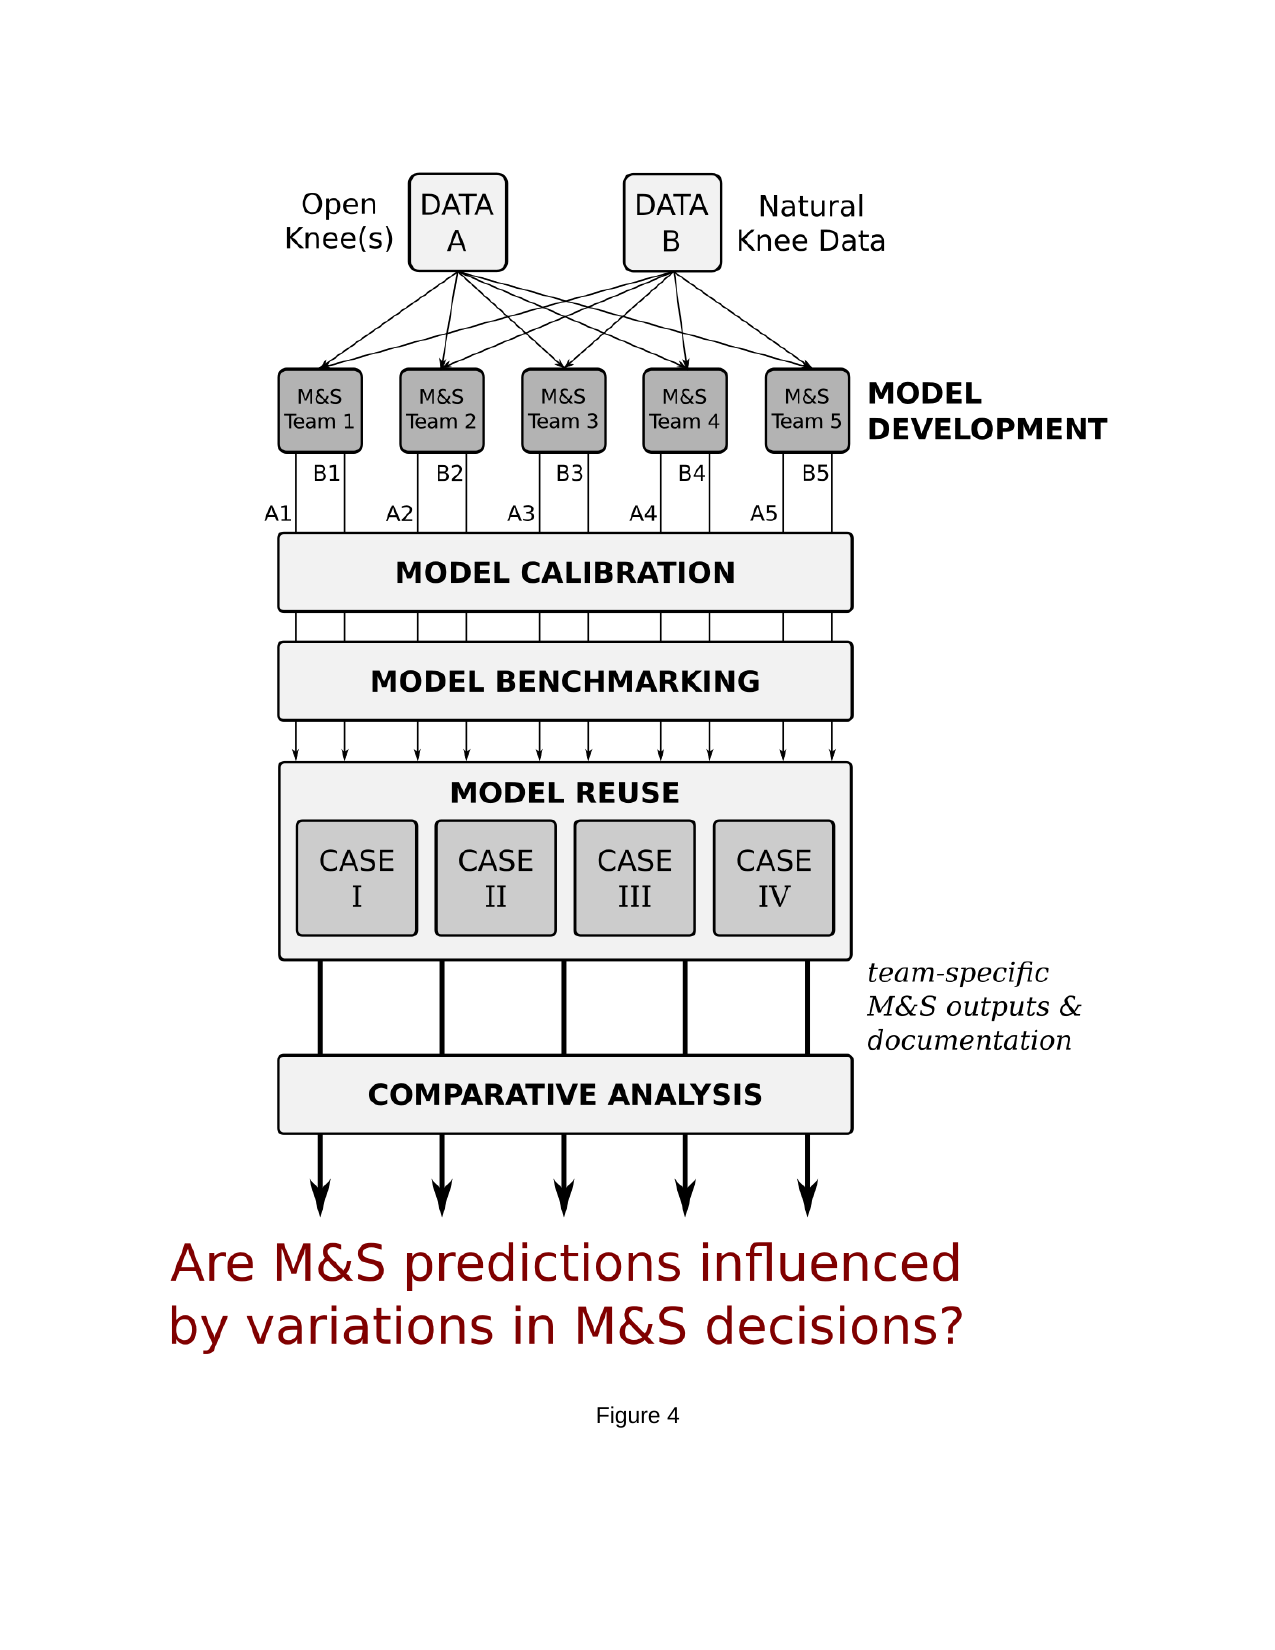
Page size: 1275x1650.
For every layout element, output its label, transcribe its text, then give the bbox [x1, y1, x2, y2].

picture [150, 150, 1125, 1377]
text Figure 4 [150, 1402, 1125, 1428]
